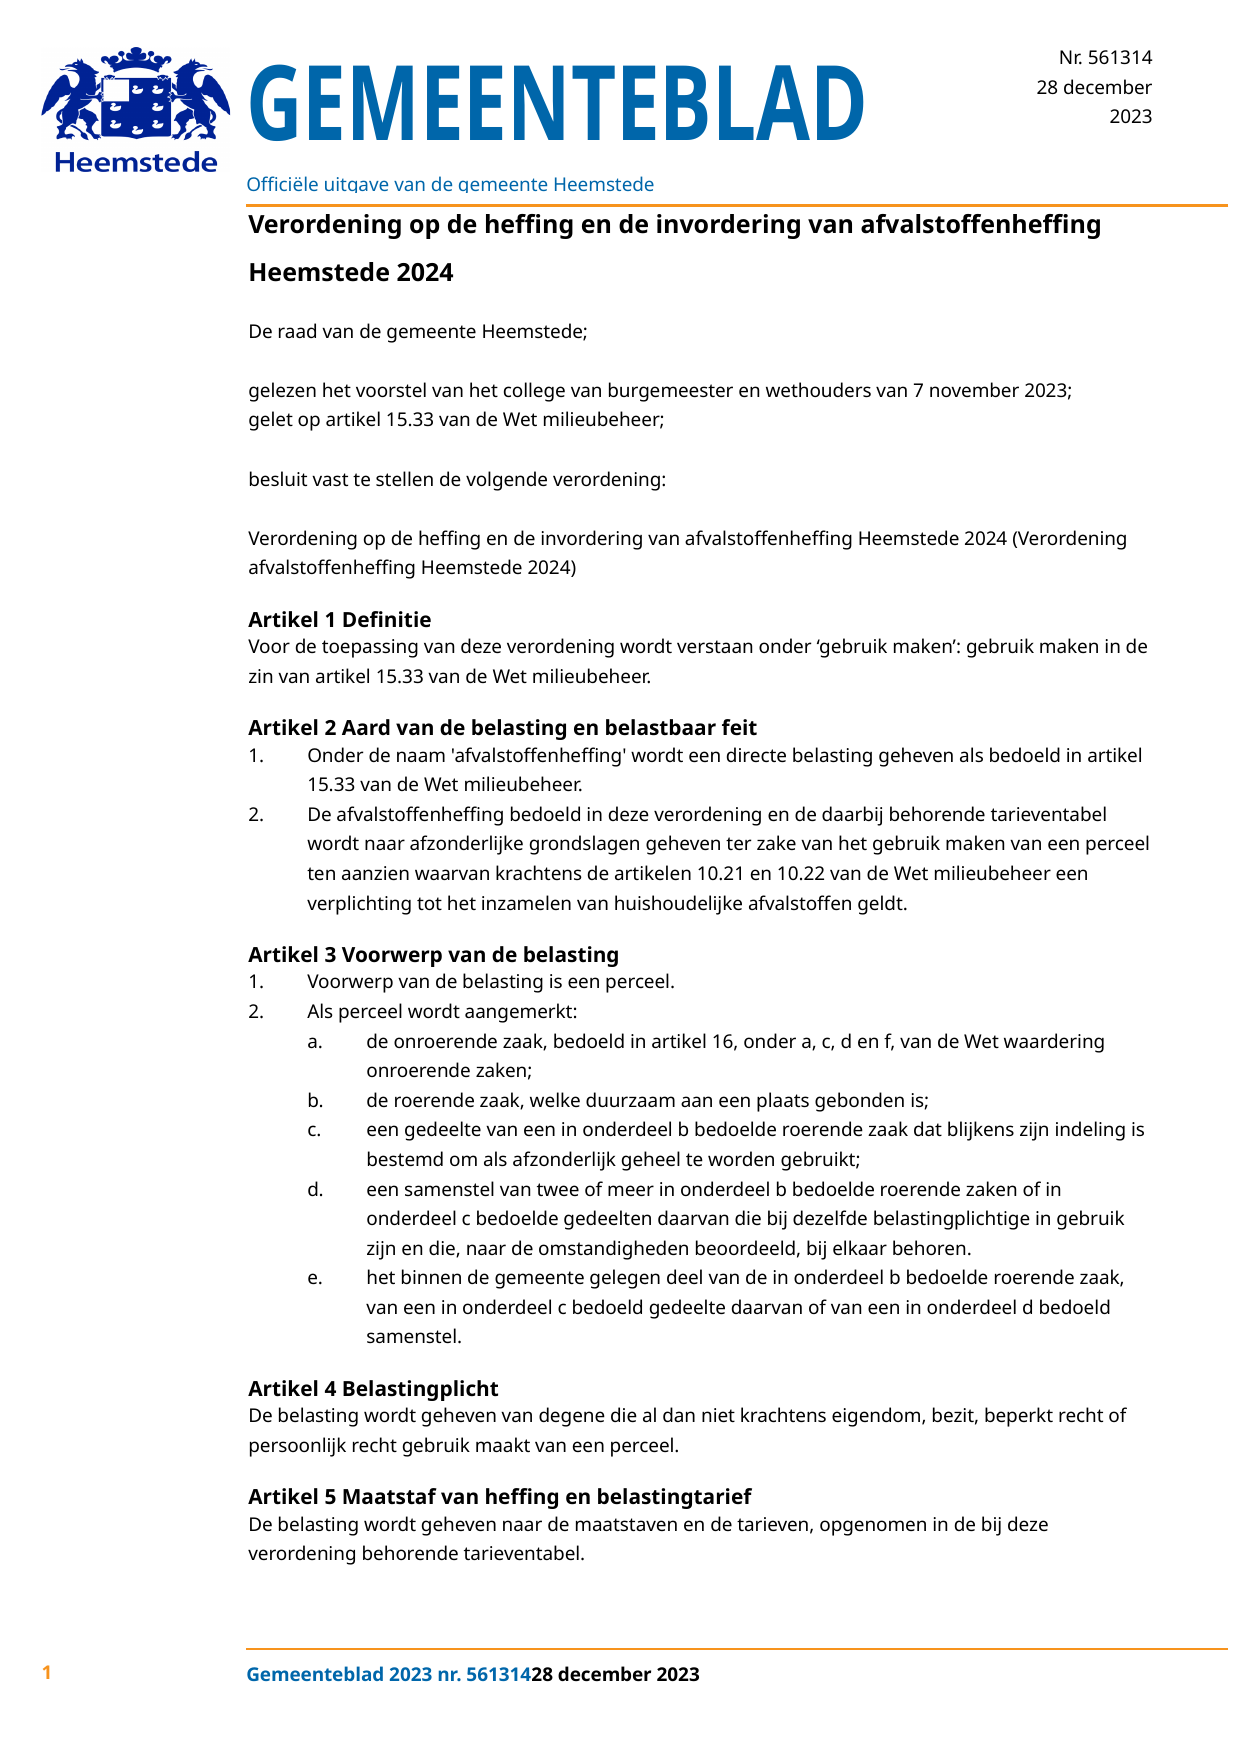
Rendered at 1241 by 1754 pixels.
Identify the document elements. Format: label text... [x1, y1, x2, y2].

list een gedeelte van een in onderdeel b bedoelde roerende zaak dat blijkens zijn indeling is bestemd om als afzonderlijk geheel te worden gebruikt; [307, 1117, 1152, 1172]
text Artikel 3 Voorwerp van de belasting [248, 940, 1152, 969]
text Artikel 2 Aard van de belasting en belastbaar feit [248, 713, 1152, 742]
list een samenstel van twee of meer in onderdeel b bedoelde roerende zaken of in onderdeel c bedoelde gedeelten daarvan die bij dezelfde belastingplichtige in gebruik zijn en die, naar de omstandigheden beoordeeld, bij elkaar behoren. [307, 1176, 1152, 1261]
list Als perceel wordt aangemerkt: [248, 998, 1152, 1024]
list de roerende zaak, welke duurzaam aan een plaats gebonden is; [307, 1087, 1152, 1113]
list de onroerende zaak, bedoeld in artikel 16, onder a, c, d en f, van de Wet waardering onroerende zaken; [307, 1028, 1152, 1083]
text Artikel 1 Definitie [248, 605, 1152, 633]
text De belasting wordt geheven van degene die al dan niet krachtens eigendom, bezit, beperkt recht of persoonlijk recht gebruik maakt van een perceel. [248, 1402, 1152, 1458]
text gelet op artikel 15.33 van de Wet milieubeheer; [248, 407, 1152, 432]
picture [41, 47, 231, 172]
text De belasting wordt geheven naar de maatstaven en de tarieven, opgenomen in de bij deze verordening behorende tarieventabel. [248, 1511, 1152, 1566]
text gelezen het voorstel van het college van burgemeester en wethouders van 7 november 2023; [248, 377, 1152, 403]
list Onder de naam 'afvalstoffenheffing' wordt een directe belasting geheven als bedoeld in artikel 15.33 van de Wet milieubeheer. [248, 742, 1152, 797]
text Artikel 5 Maatstaf van heffing en belastingtarief [248, 1482, 1152, 1511]
text Artikel 4 Belastingplicht [248, 1374, 1152, 1402]
text Verordening op de heffing en de invordering van afvalstoffenheffing Heemstede 2024 (Verordening afvalstoffenheffing Heemstede 2024) [248, 525, 1152, 580]
list De afvalstoffenheffing bedoeld in deze verordening en de daarbij behorende tarieventabel wordt naar afzonderlijke grondslagen geheven ter zake van het gebruik maken van een perceel ten aanzien waarvan krachtens de artikelen 10.21 en 10.22 van de Wet milieubeheer een verplichting tot het inzamelen van huishoudelijke afvalstoffen geldt. [248, 801, 1152, 916]
text besluit vast te stellen de volgende verordening: [248, 466, 1152, 492]
text De raad van de gemeente Heemstede; [248, 318, 1152, 344]
list Voorwerp van de belasting is een perceel. [248, 969, 1152, 994]
text Verordening op de heffing en de invordering van afvalstoffenheffing Heemstede 2024 [248, 207, 1152, 288]
list het binnen de gemeente gelegen deel van de in onderdeel b bedoelde roerende zaak, van een in onderdeel c bedoeld gedeelte daarvan of van een in onderdeel d bedoeld samenstel. [307, 1264, 1152, 1349]
text Voor de toepassing van deze verordening wordt verstaan onder ‘gebruik maken’: gebruik maken in de zin van artikel 15.33 van de Wet milieubeheer. [248, 633, 1152, 689]
